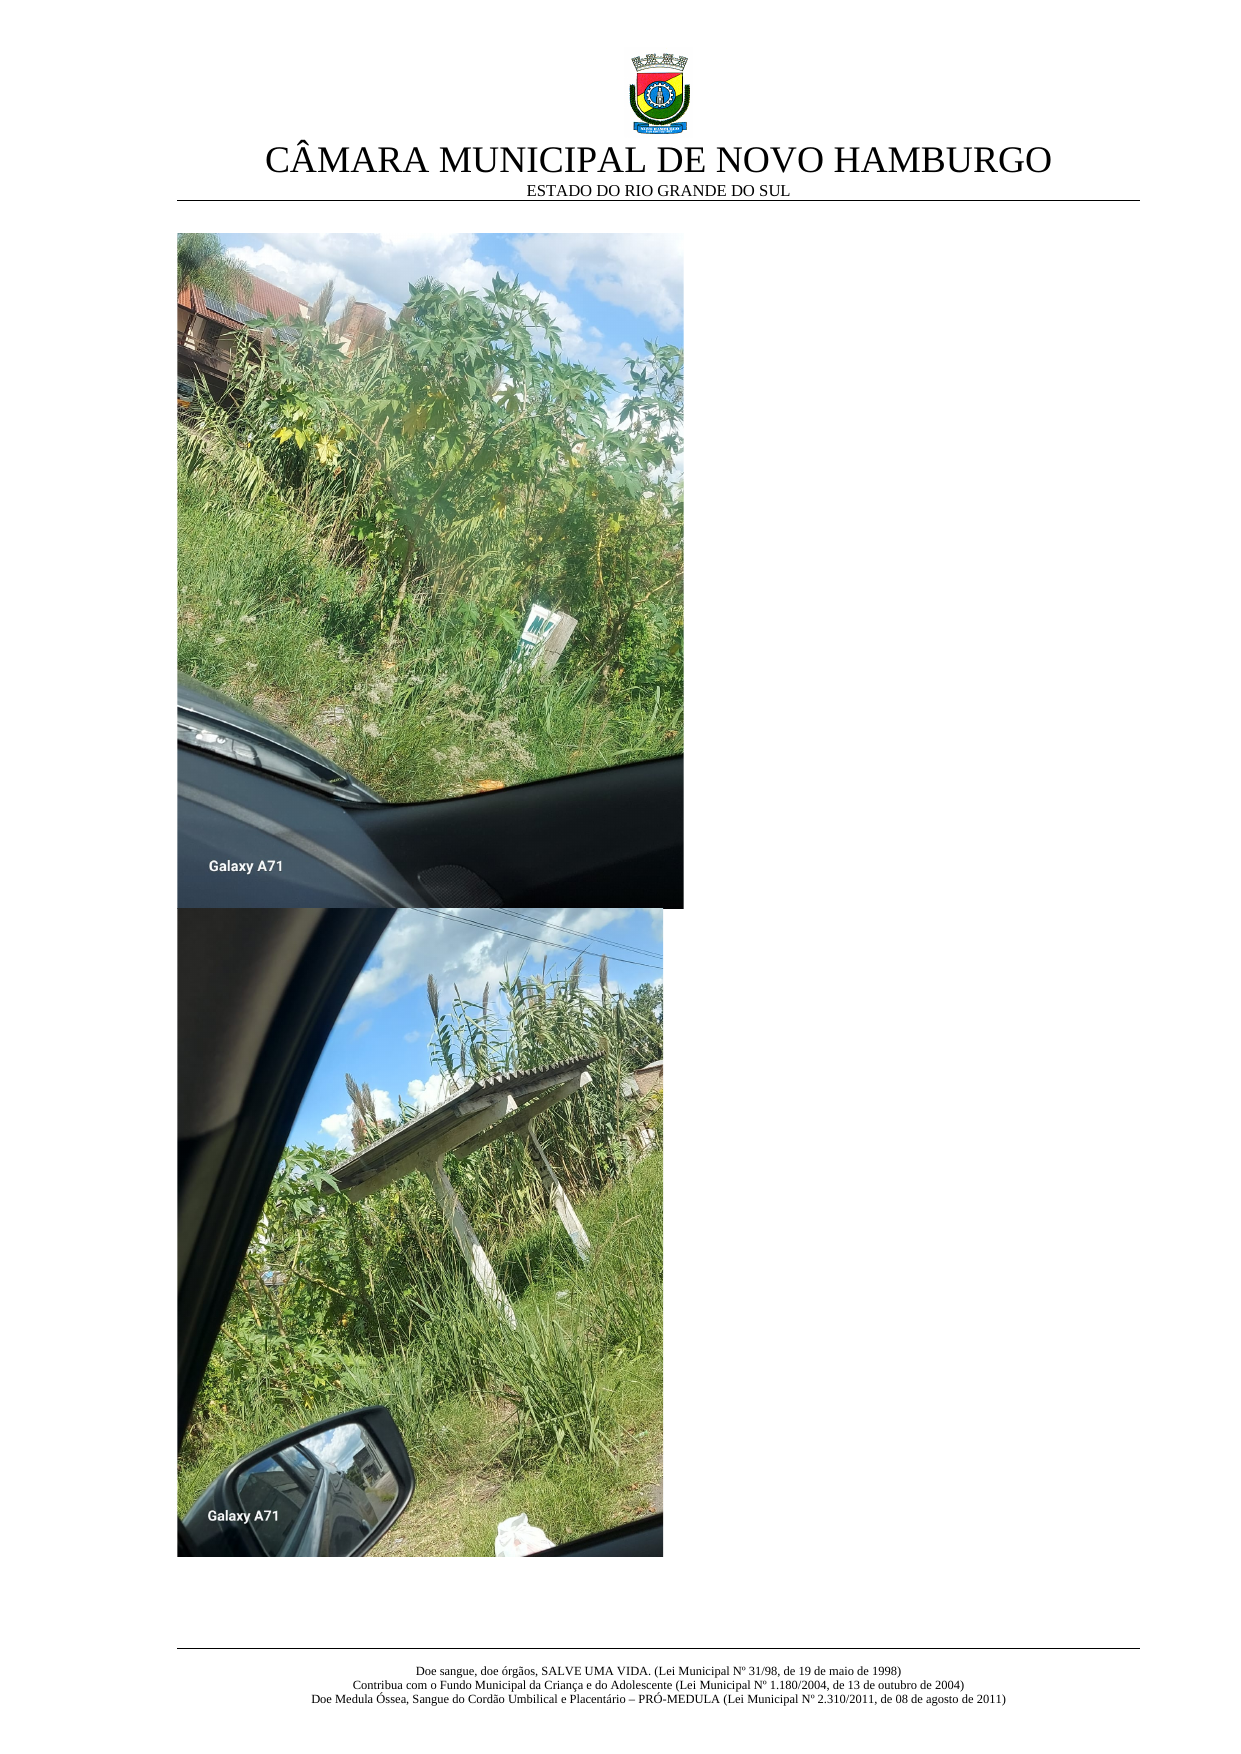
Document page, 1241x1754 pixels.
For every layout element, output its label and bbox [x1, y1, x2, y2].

picture [177, 233, 684, 1557]
picture [624, 47, 693, 138]
